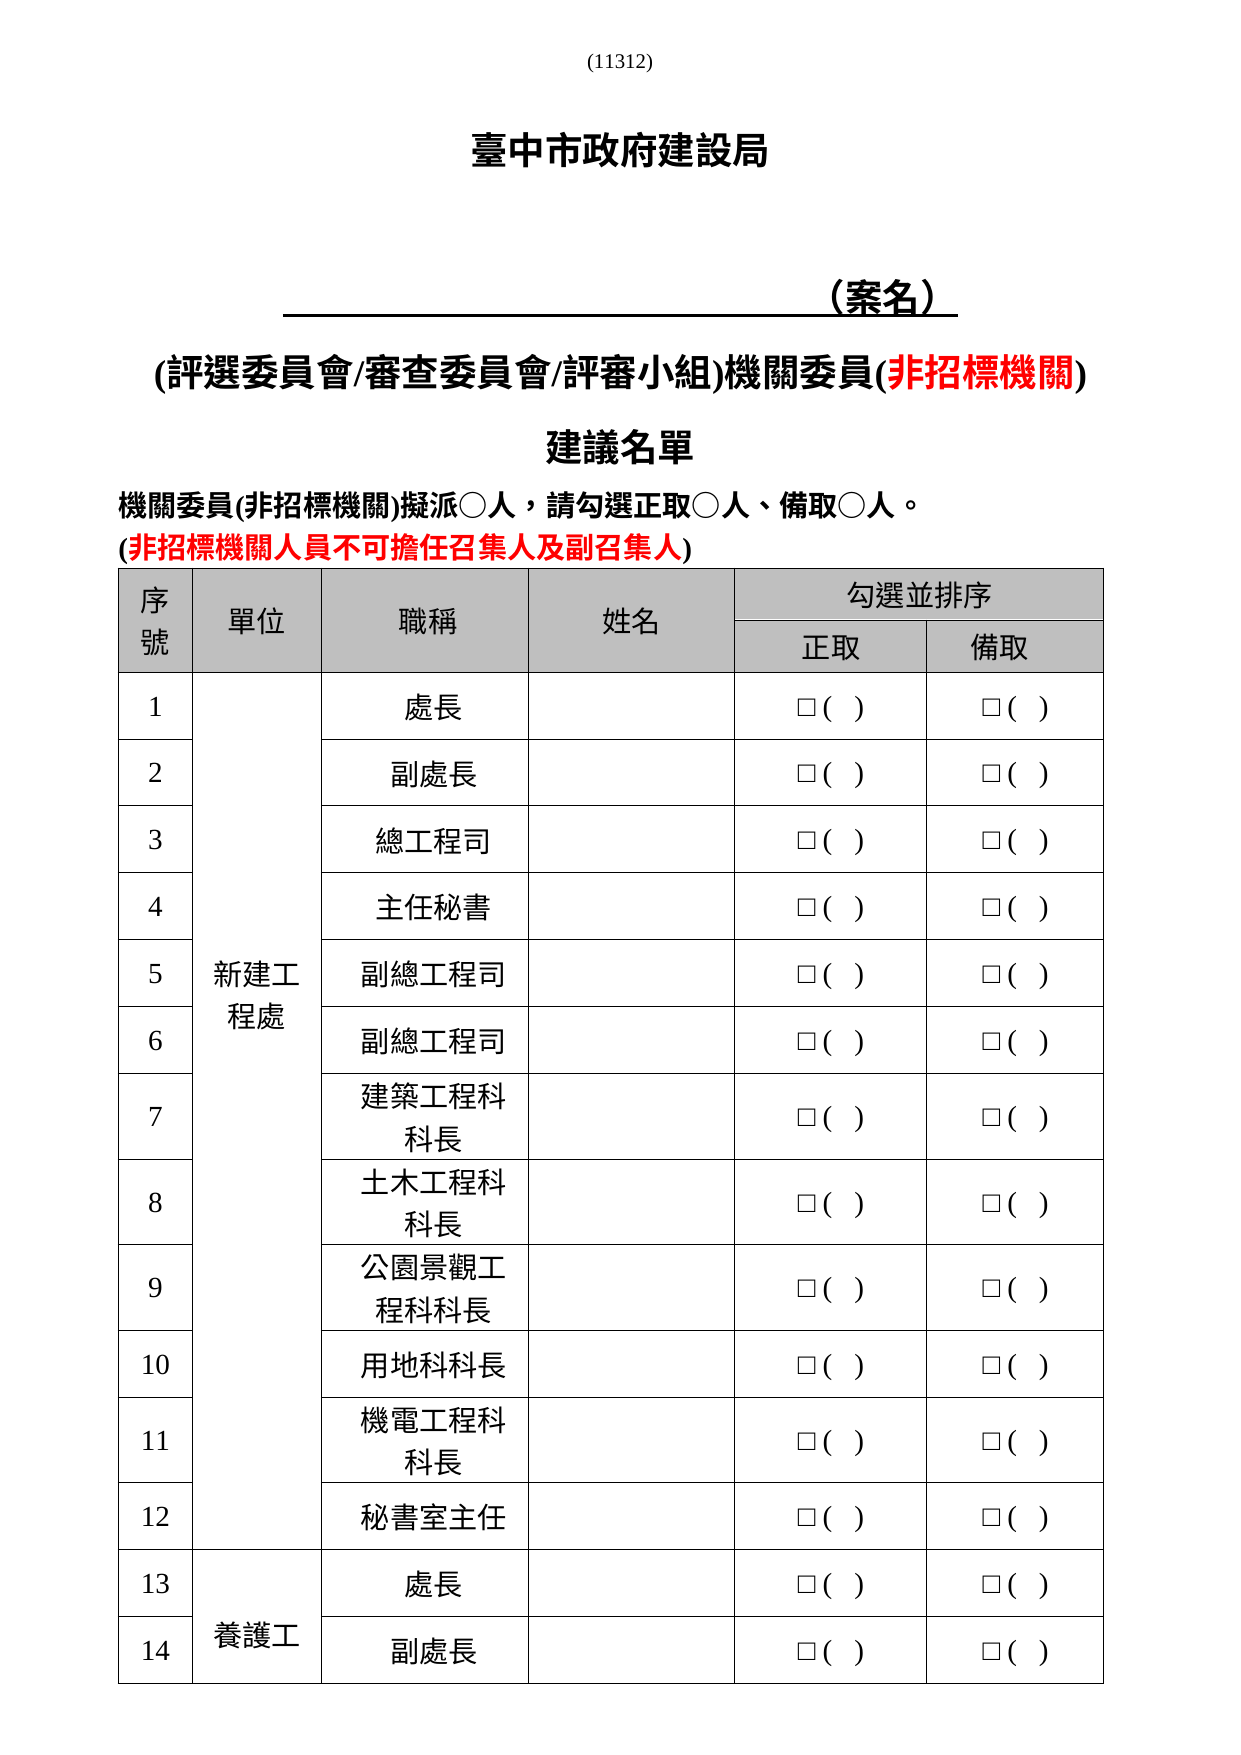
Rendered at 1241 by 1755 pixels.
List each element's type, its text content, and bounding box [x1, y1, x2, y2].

table_cell 養護工 [193, 1550, 321, 1683]
table_cell 5 [119, 940, 192, 1006]
table_cell 用地科科長 [322, 1331, 528, 1397]
table_cell [529, 1550, 734, 1616]
table_cell [529, 1331, 734, 1397]
table_cell □ ( ) [735, 1074, 926, 1158]
table_cell [529, 1617, 734, 1683]
table_cell [529, 1245, 734, 1330]
table_cell 機電工程科科長 [322, 1398, 528, 1482]
table_cell □ ( ) [735, 806, 926, 872]
table_cell [529, 1160, 734, 1244]
text 建議名單 [118, 418, 1122, 472]
table_cell 6 [119, 1007, 192, 1073]
table_cell □ ( ) [735, 1550, 926, 1616]
table_header 姓名 [529, 569, 734, 672]
table_header 職稱 [322, 569, 528, 672]
table_cell □ ( ) [735, 740, 926, 805]
table_cell [529, 1007, 734, 1073]
table_cell 7 [119, 1074, 192, 1158]
table_header 單位 [193, 569, 321, 672]
table_cell [529, 873, 734, 939]
table_cell 副處長 [322, 1617, 528, 1683]
table_cell [529, 940, 734, 1006]
table_cell 主任秘書 [322, 873, 528, 939]
table_cell □ ( ) [927, 1550, 1103, 1616]
table_cell 13 [119, 1550, 192, 1616]
table_cell □ ( ) [927, 1007, 1103, 1073]
table_cell 9 [119, 1245, 192, 1330]
table_cell □ ( ) [735, 1007, 926, 1073]
table_cell □ ( ) [927, 873, 1103, 939]
table_cell □ ( ) [735, 1483, 926, 1549]
text (非招標機關人員不可擔任召集人及副召集人) [118, 525, 1122, 567]
table_cell □ ( ) [735, 1331, 926, 1397]
table_cell □ ( ) [927, 1245, 1103, 1330]
text （案名） [118, 268, 1122, 322]
text 臺中市政府建設局 [118, 121, 1122, 175]
table_cell 副總工程司 [322, 940, 528, 1006]
table_cell □ ( ) [927, 673, 1103, 738]
table_cell 3 [119, 806, 192, 872]
table_cell 處長 [322, 1550, 528, 1616]
table_cell □ ( ) [735, 1245, 926, 1330]
table_cell 處長 [322, 673, 528, 738]
table_cell □ ( ) [735, 1398, 926, 1482]
table_cell 8 [119, 1160, 192, 1244]
table_cell □ ( ) [927, 1331, 1103, 1397]
table_cell 副處長 [322, 740, 528, 805]
table_cell 10 [119, 1331, 192, 1397]
table_cell 11 [119, 1398, 192, 1482]
table_cell [529, 1074, 734, 1158]
table_cell 建築工程科科長 [322, 1074, 528, 1158]
table_cell □ ( ) [927, 940, 1103, 1006]
table_header 序號 [119, 569, 192, 672]
table_cell □ ( ) [735, 673, 926, 738]
table_cell [529, 806, 734, 872]
table_cell 14 [119, 1617, 192, 1683]
table_cell □ ( ) [735, 940, 926, 1006]
table_cell [529, 1398, 734, 1482]
table_cell □ ( ) [927, 1398, 1103, 1482]
table_cell 2 [119, 740, 192, 805]
text 機關委員(非招標機關)擬派○人，請勾選正取○人、備取○人。 [118, 483, 1122, 525]
table_cell 公園景觀工程科科長 [322, 1245, 528, 1330]
table_cell □ ( ) [735, 873, 926, 939]
table_cell 1 [119, 673, 192, 738]
table_cell 新建工程處 [193, 673, 321, 1549]
table_cell 總工程司 [322, 806, 528, 872]
table_cell 副總工程司 [322, 1007, 528, 1073]
table_cell 12 [119, 1483, 192, 1549]
table_cell □ ( ) [927, 1160, 1103, 1244]
table_cell □ ( ) [735, 1617, 926, 1683]
table_cell [529, 1483, 734, 1549]
text (評選委員會/審查委員會/評審小組)機關委員(非招標機關) [118, 343, 1122, 397]
table_cell [529, 673, 734, 738]
table_cell □ ( ) [927, 1617, 1103, 1683]
table_cell □ ( ) [927, 806, 1103, 872]
table_cell □ ( ) [927, 1483, 1103, 1549]
table_cell □ ( ) [927, 740, 1103, 805]
table_cell [529, 740, 734, 805]
table_cell □ ( ) [927, 1074, 1103, 1158]
table_cell 土木工程科科長 [322, 1160, 528, 1244]
table_cell 正取 [735, 621, 926, 672]
table_cell 秘書室主任 [322, 1483, 528, 1549]
table_cell 備取 [927, 621, 1103, 672]
table_cell 4 [119, 873, 192, 939]
table_header 勾選並排序 [735, 569, 1103, 619]
table_cell □ ( ) [735, 1160, 926, 1244]
